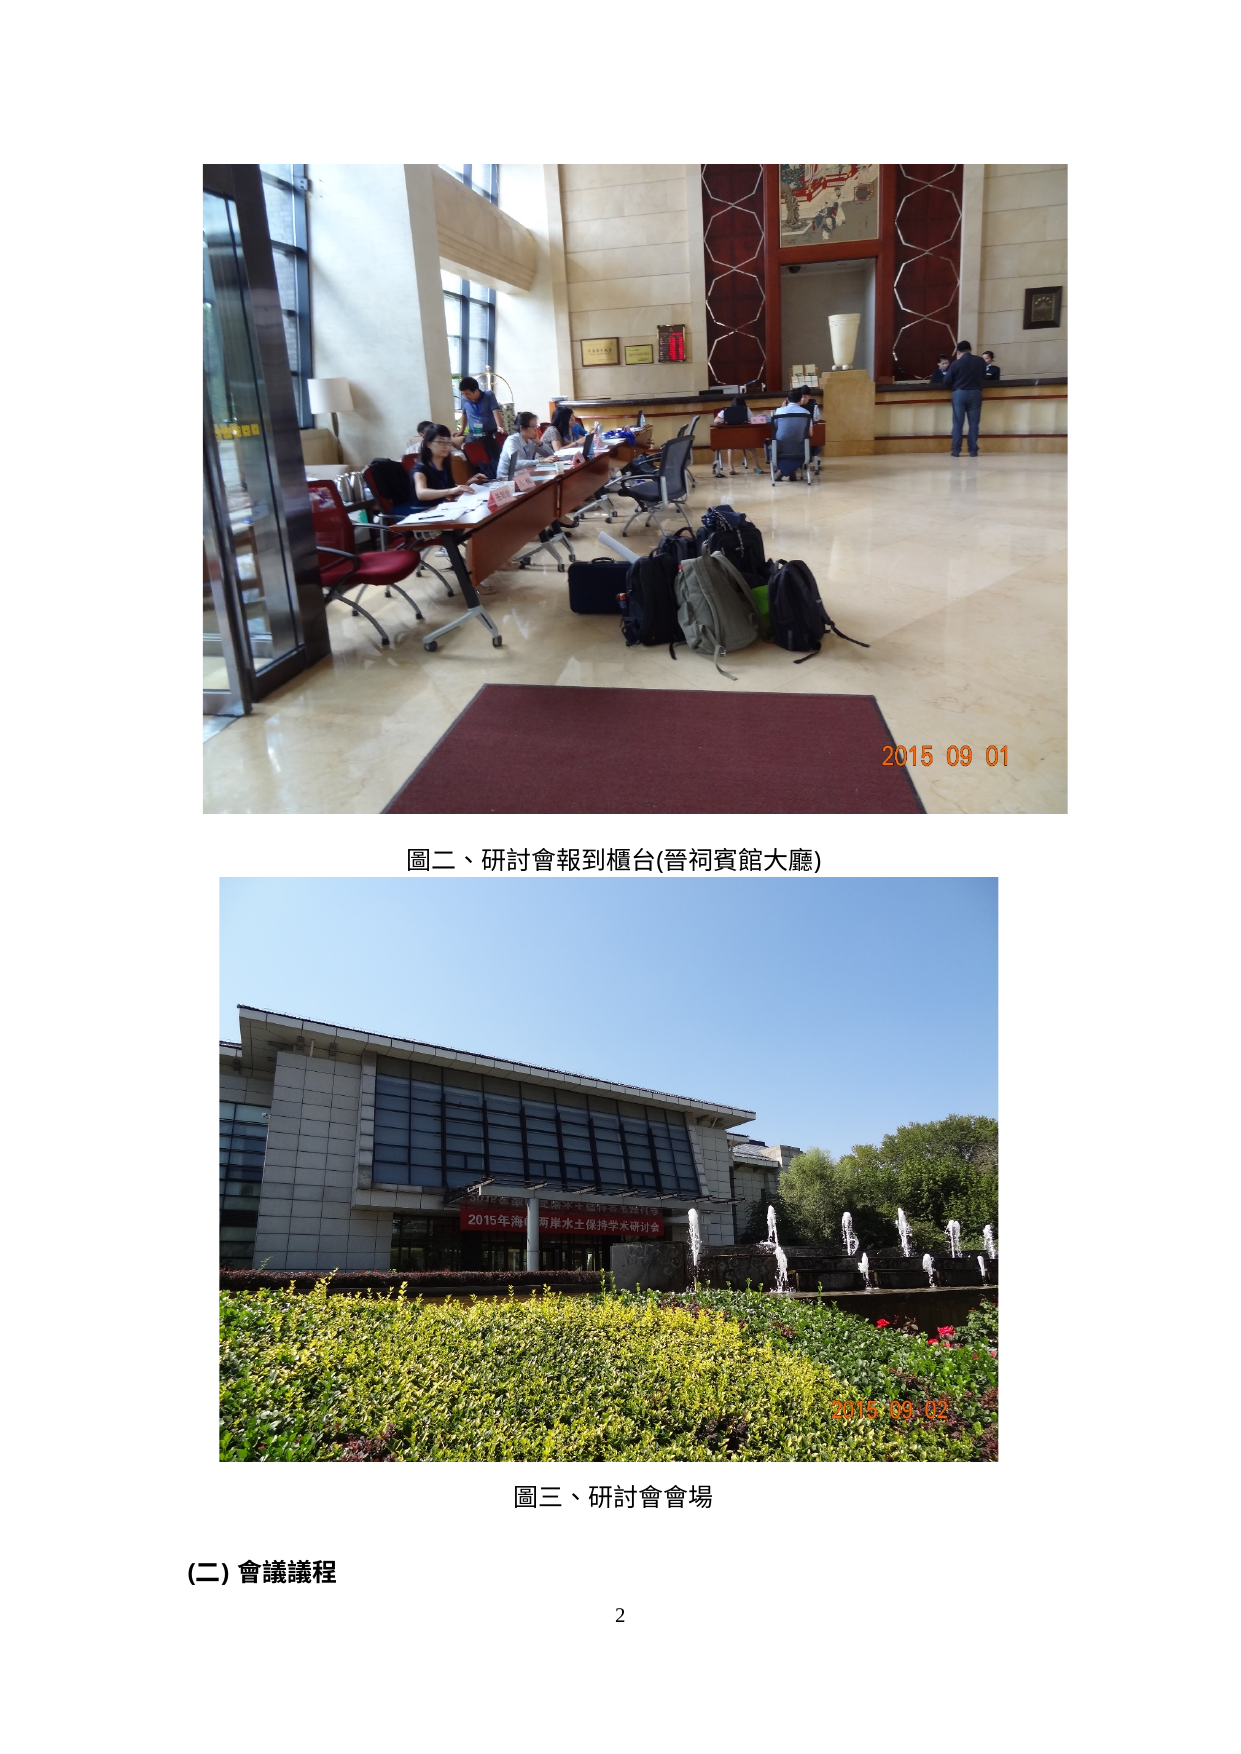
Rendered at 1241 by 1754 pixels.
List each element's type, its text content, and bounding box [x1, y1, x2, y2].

picture [202, 164, 1068, 814]
list 會議議程 [187, 1552, 1053, 1589]
text 圖二、研討會報到櫃台(晉祠賓館大廳) [203, 839, 1024, 877]
text 圖三、研討會會場 [203, 1477, 1024, 1514]
picture [219, 877, 999, 1462]
